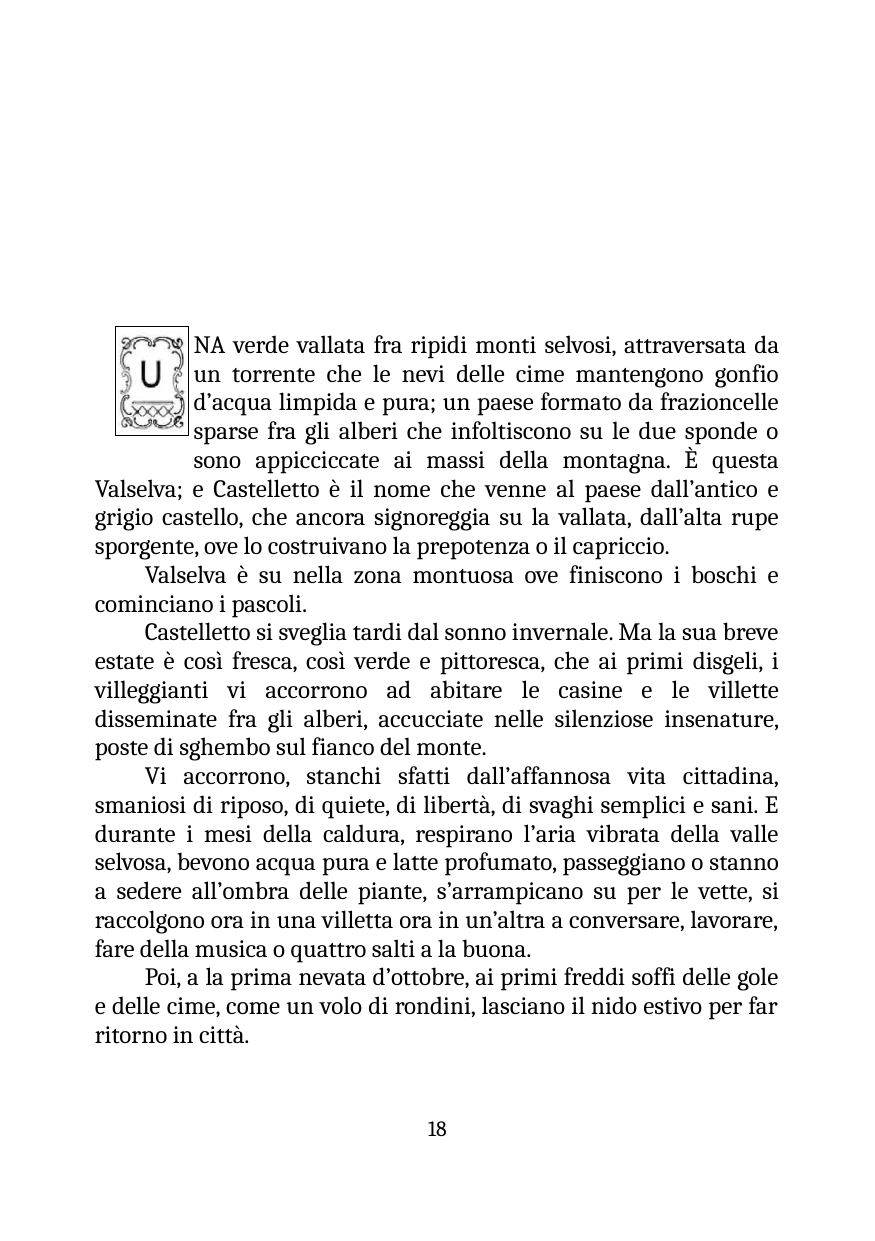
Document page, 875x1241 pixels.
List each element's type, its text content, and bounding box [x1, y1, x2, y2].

picture [117, 331, 186, 433]
text Valselva è su nella zona montuosa ove finiscono i boschi e cominciano i pascoli. [94, 561, 779, 618]
text Poi, a la prima nevata d’ottobre, ai primi freddi soffi delle gole e delle cime, come un volo di rondini, lasciano il nido estivo per far ritorno in città. [94, 963, 779, 1049]
text Vi accorrono, stanchi sfatti dall’affannosa vita cittadina, smaniosi di riposo, di quiete, di libertà, di svaghi semplici e sani. E durante i mesi della caldura, respirano l’aria vibrata della valle selvosa, bevono acqua pura e latte profumato, passeggiano o stanno a sedere all’ombra delle piante, s’arrampicano su per le vette, si raccolgono ora in una villetta ora in un’altra a conversare, lavorare, fare della musica o quattro salti a la buona. [94, 762, 779, 963]
text Castelletto si sveglia tardi dal sonno invernale. Ma la sua breve estate è così fresca, così verde e pittoresca, che ai primi disgeli, i villeggianti vi accorrono ad abitare le casine e le villette disseminate fra gli alberi, accucciate nelle silenziose insenature, poste di sghembo sul fianco del monte. [94, 618, 779, 762]
text NA verde vallata fra ripidi monti selvosi, attraversata da un torrente che le nevi delle cime mantengono gonfio d’acqua limpida e pura; un paese formato da frazioncelle sparse fra gli alberi che infoltiscono su le due sponde o sono appicciccate ai massi della montagna. È questa Valselva; e Castelletto è il nome che venne al paese dall’antico e grigio castello, che ancora signoreggia su la vallata, dall’alta rupe sporgente, ove lo costruivano la prepotenza o il capriccio. [94, 331, 779, 561]
